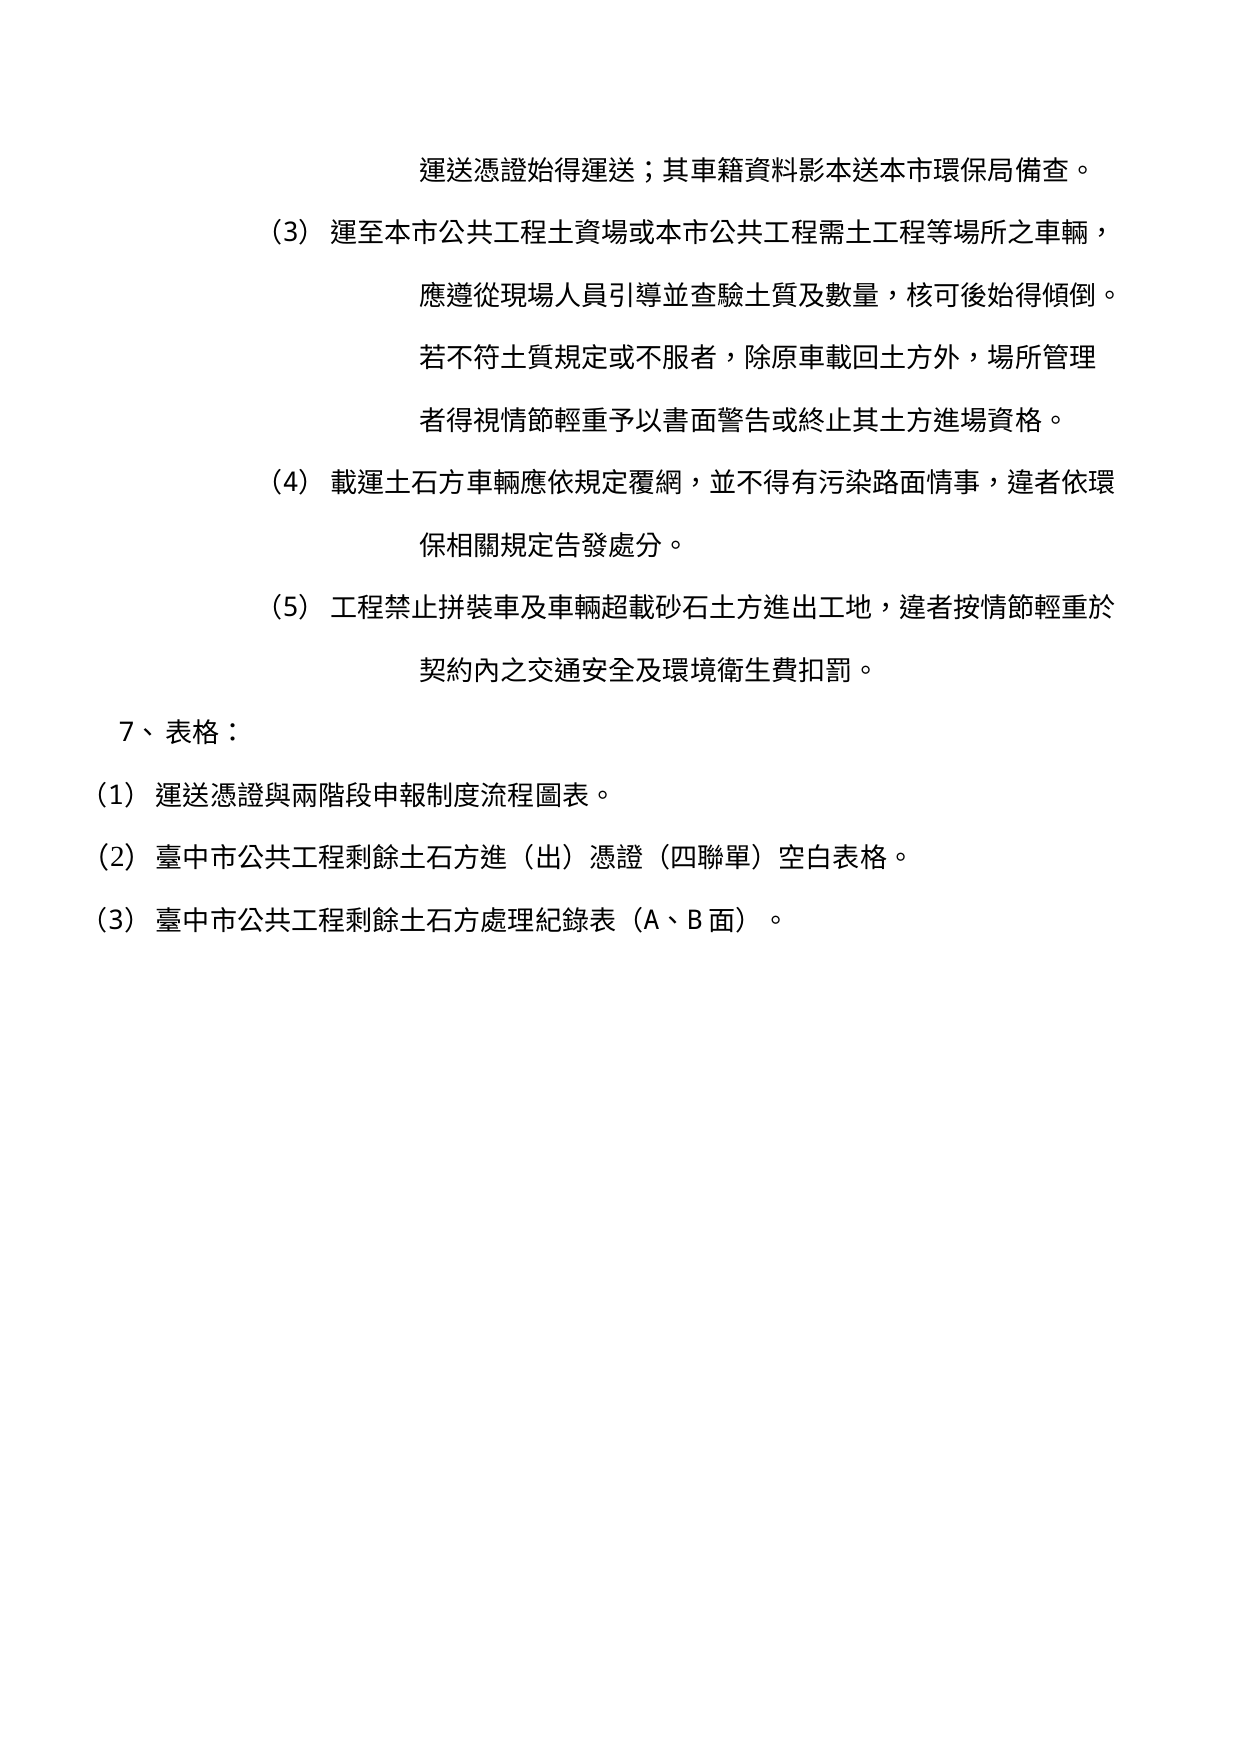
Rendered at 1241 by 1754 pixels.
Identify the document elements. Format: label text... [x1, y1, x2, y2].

list 運送憑證與兩階段申報制度流程圖表。 [81, 752, 1122, 814]
list 載運土石方車輛應依規定覆網，並不得有污染路面情事，違者依環保相關規定告發處分。 [255, 439, 1122, 564]
list 運送憑證始得運送；其車籍資料影本送本市環保局備查。 [255, 127, 1122, 189]
list 表格： [118, 689, 1122, 752]
list 運至本市公共工程土資場或本市公共工程需土工程等場所之車輛，應遵從現場人員引導並查驗土質及數量，核可後始得傾倒。若不符土質規定或不服者，除原車載回土方外，場所管理者得視情節輕重予以書面警告或終止其土方進場資格。 [255, 189, 1122, 439]
list 臺中市公共工程剩餘土石方處理紀錄表（A、B面）。 [81, 877, 1122, 939]
list 臺中市公共工程剩餘土石方進（出）憑證（四聯單）空白表格。 [81, 814, 1122, 877]
list 工程禁止拼裝車及車輛超載砂石土方進出工地，違者按情節輕重於契約內之交通安全及環境衛生費扣罰。 [255, 564, 1122, 689]
